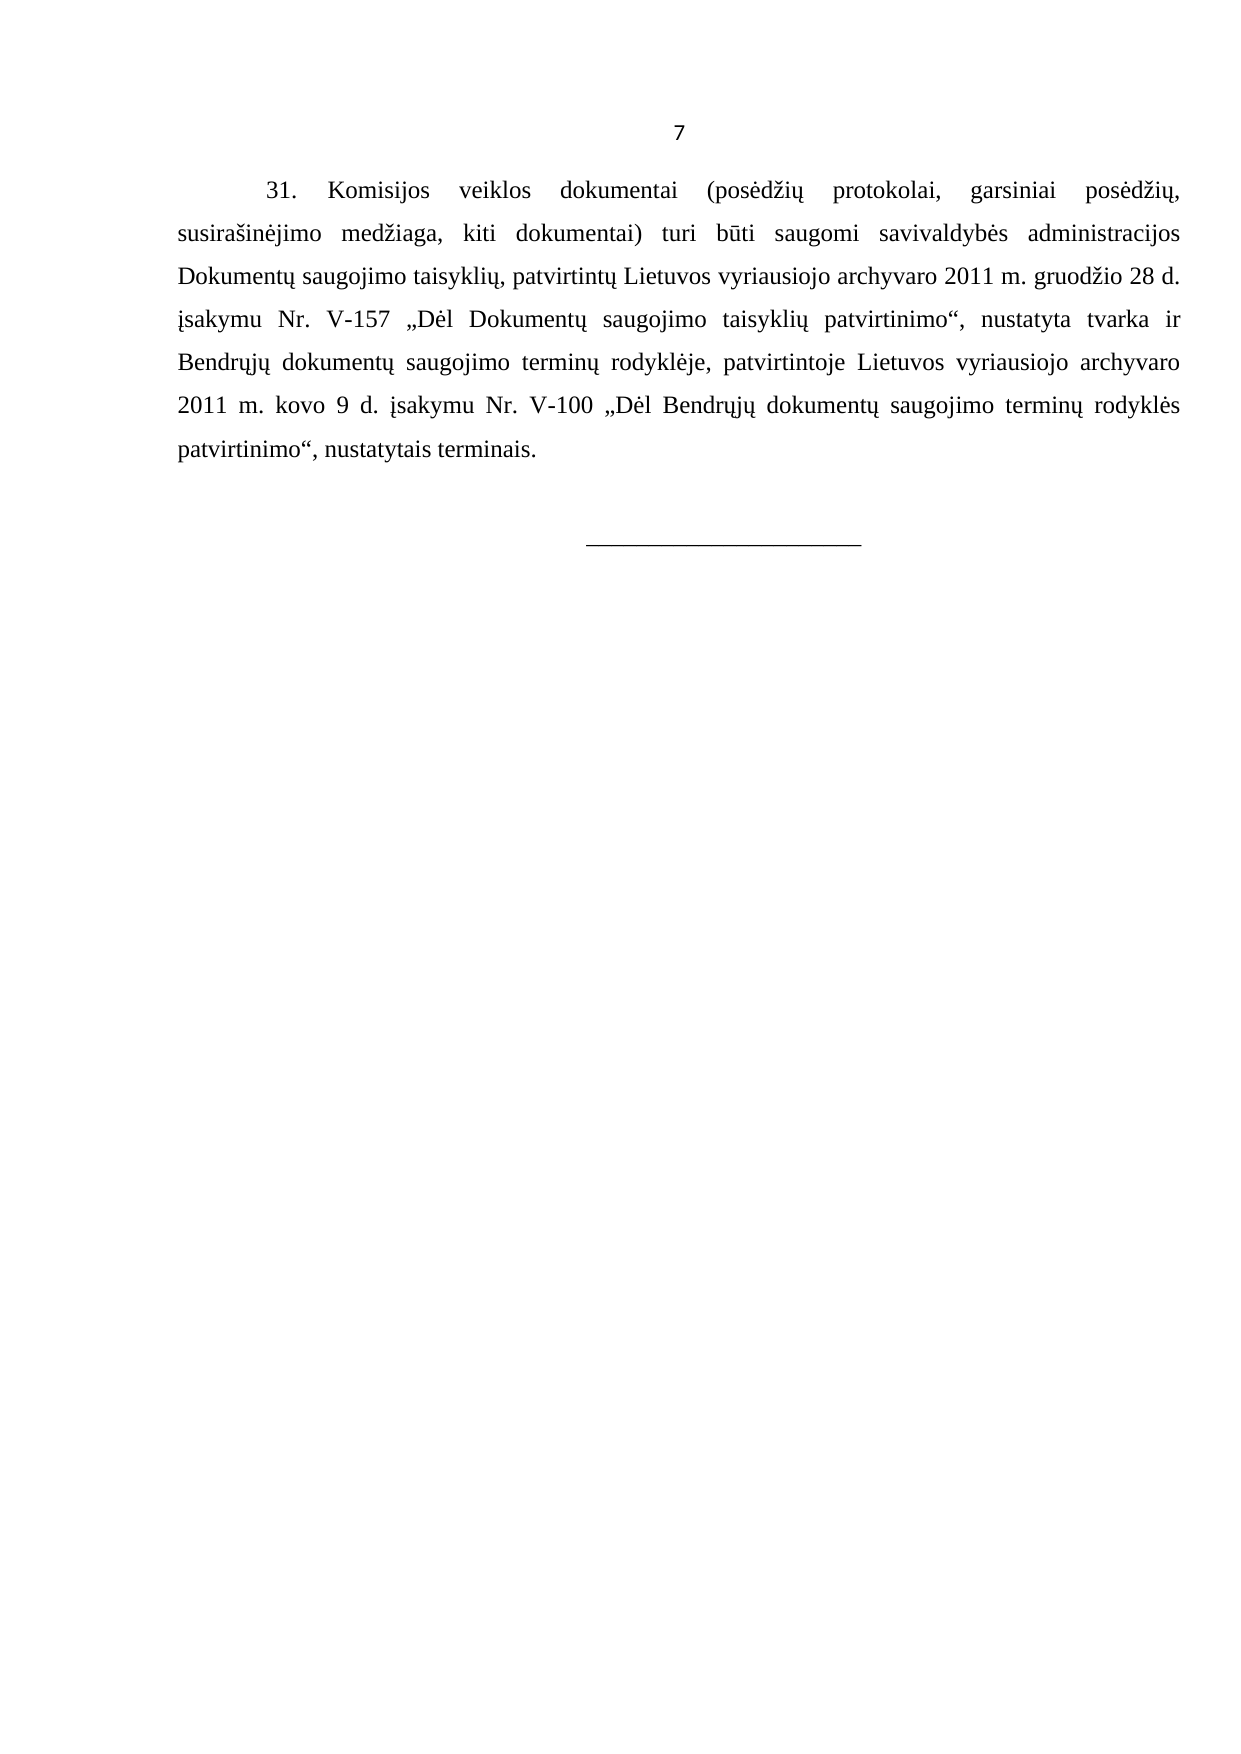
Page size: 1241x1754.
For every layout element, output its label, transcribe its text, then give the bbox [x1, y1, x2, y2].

text 31. Komisijos veiklos dokumentai (posėdžių protokolai, garsiniai posėdžių, susirašinėjimo medžiaga, kiti dokumentai) turi būti saugomi savivaldybės administracijos Dokumentų saugojimo taisyklių, patvirtintų Lietuvos vyriausiojo archyvaro 2011 m. gruodžio 28 d. įsakymu Nr. V-157 „Dėl Dokumentų saugojimo taisyklių patvirtinimo“, nustatyta tvarka ir Bendrųjų dokumentų saugojimo terminų rodyklėje, patvirtintoje Lietuvos vyriausiojo archyvaro 2011 m. kovo 9 d. įsakymu Nr. V-100 „Dėl Bendrųjų dokumentų saugojimo terminų rodyklės patvirtinimo“, nustatytais terminais. [177, 175, 1181, 462]
text ______________________ [177, 520, 1181, 549]
